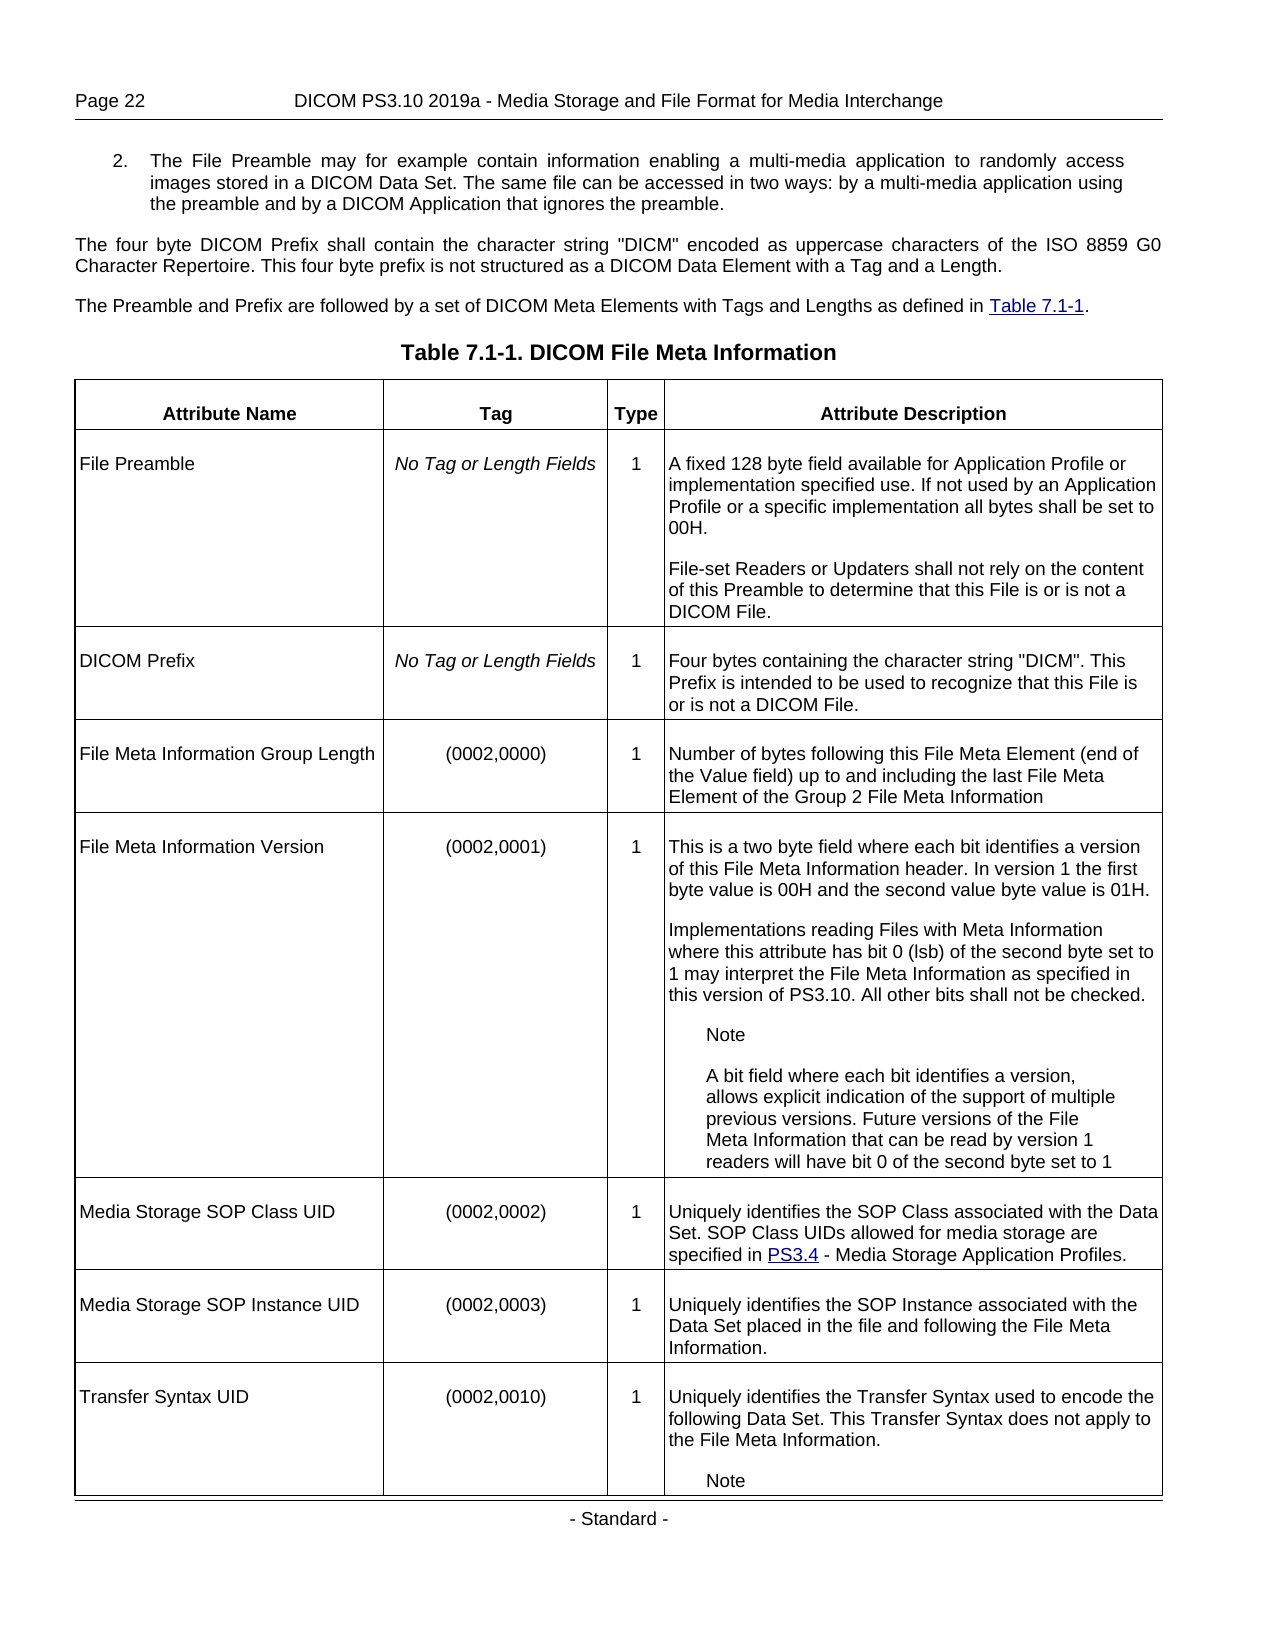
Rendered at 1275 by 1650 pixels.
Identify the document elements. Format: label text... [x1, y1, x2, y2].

table_cell Uniquely identifies the SOP Class associated with the Data Set. SOP Class UIDs allowed for media storage are specified in PS3.4 - Media Storage Application Profiles. [665, 1178, 1162, 1269]
text Table 7.1-1. DICOM File Meta Information [75, 339, 1162, 365]
table_cell 1 [608, 1363, 664, 1495]
table_cell Uniquely identifies the Transfer Syntax used to encode the following Data Set. This Transfer Syntax does not apply to the File Meta Information. Note [665, 1363, 1162, 1495]
table_cell 1 [608, 720, 664, 812]
table_cell (0002,0010) [384, 1363, 607, 1495]
table_cell Four bytes containing the character string "DICM". This Prefix is intended to be used to recognize that this File is or is not a DICOM File. [665, 627, 1162, 719]
table_cell Media Storage SOP Class UID [76, 1178, 383, 1269]
table_cell This is a two byte field where each bit identifies a version of this File Meta Information header. In version 1 the first byte value is 00H and the second value byte value is 01H. Implementations reading Files with Meta Information where this attribute has bit 0 (lsb) of the second byte set to 1 may interpret the File Meta Information as specified in this version of PS3.10. All other bits shall not be checked. Note A bit field where each bit identifies a version, allows explicit indication of the support of multiple previous versions. Future versions of the File Meta Information that can be read by version 1 readers will have bit 0 of the second byte set to 1 [665, 813, 1162, 1177]
text The Preamble and Prefix are followed by a set of DICOM Meta Elements with Tags and Lengths as defined in Table 7.1-1. [75, 295, 1162, 317]
table_cell No Tag or Length Fields [384, 430, 607, 626]
table_cell Number of bytes following this File Meta Element (end of the Value field) up to and including the last File Meta Element of the Group 2 File Meta Information [665, 720, 1162, 812]
table_header Tag [384, 380, 607, 428]
table_cell A fixed 128 byte field available for Application Profile or implementation specified use. If not used by an Application Profile or a specific implementation all bytes shall be set to 00H. File-set Readers or Updaters shall not rely on the content of this Preamble to determine that this File is or is not a DICOM File. [665, 430, 1162, 626]
table_cell File Meta Information Group Length [76, 720, 383, 812]
table_cell DICOM Prefix [76, 627, 383, 719]
table_header Type [608, 380, 664, 428]
table_cell (0002,0003) [384, 1270, 607, 1362]
table_cell Transfer Syntax UID [76, 1363, 383, 1495]
text The four byte DICOM Prefix shall contain the character string "DICM" encoded as uppercase characters of the ISO 8859 G0 Character Repertoire. This four byte prefix is not structured as a DICOM Data Element with a Tag and a Length. [75, 233, 1162, 277]
table_cell 1 [608, 813, 664, 1177]
table_cell File Meta Information Version [76, 813, 383, 1177]
table_cell 1 [608, 430, 664, 626]
table_header Attribute Name [76, 380, 383, 428]
table_cell Uniquely identifies the SOP Instance associated with the Data Set placed in the file and following the File Meta Information. [665, 1270, 1162, 1362]
table_cell No Tag or Length Fields [384, 627, 607, 719]
table_cell 1 [608, 627, 664, 719]
table_cell 1 [608, 1178, 664, 1269]
table_cell (0002,0000) [384, 720, 607, 812]
list The File Preamble may for example contain information enabling a multi-media application to randomly access images stored in a DICOM Data Set. The same file can be accessed in two ways: by a multi-media application using the preamble and by a DICOM Application that ignores the preamble. [112, 150, 1125, 215]
table_cell (0002,0001) [384, 813, 607, 1177]
table_cell (0002,0002) [384, 1178, 607, 1269]
table_cell 1 [608, 1270, 664, 1362]
table_cell File Preamble [76, 430, 383, 626]
table_header Attribute Description [665, 380, 1162, 428]
table_cell Media Storage SOP Instance UID [76, 1270, 383, 1362]
